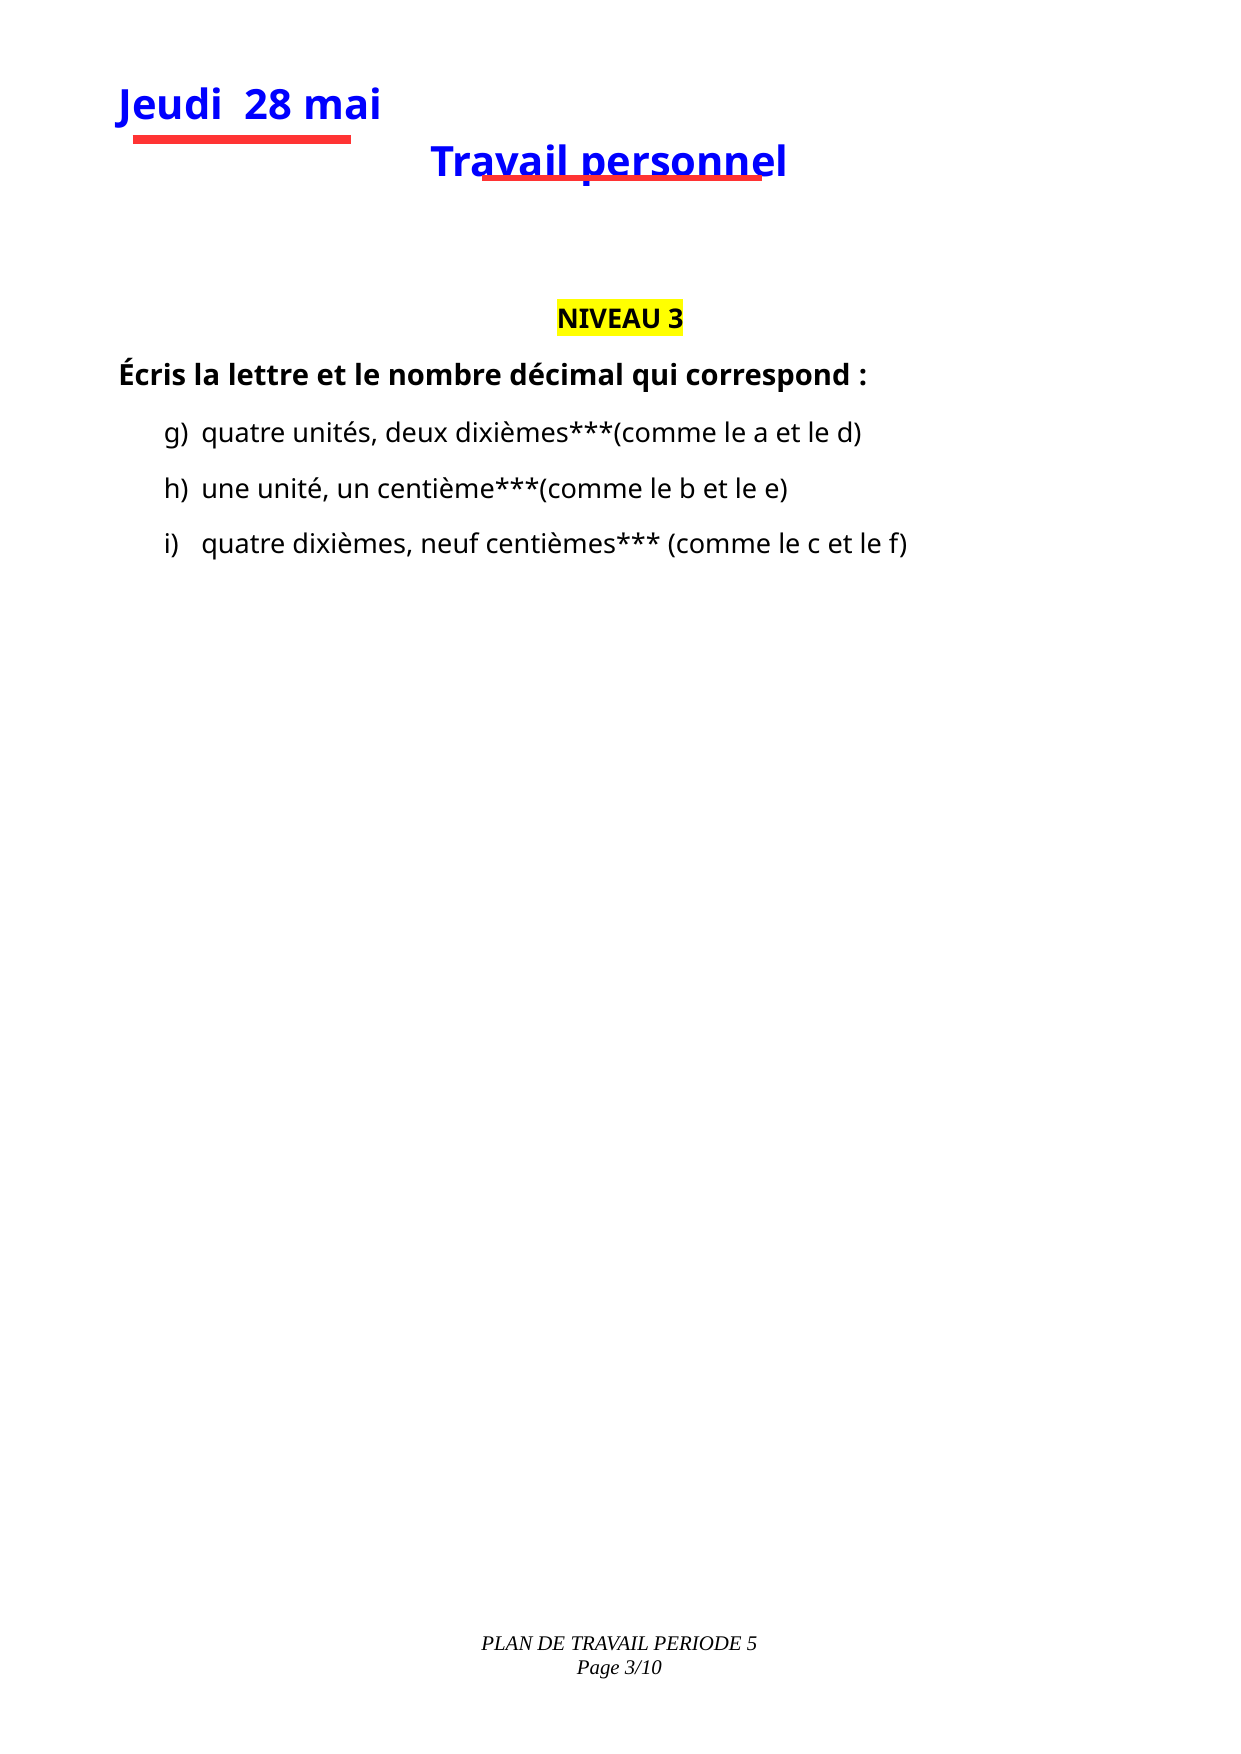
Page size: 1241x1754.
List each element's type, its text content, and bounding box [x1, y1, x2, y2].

list quatre dixièmes, neuf centièmes*** (comme le c et le f) [163, 524, 1122, 561]
list une unité, un centième***(comme le b et le e) [163, 469, 1122, 506]
list quatre unités, deux dixièmes***(comme le a et le d) [163, 414, 1122, 451]
text NIVEAU 3 [118, 299, 1122, 336]
text Écris la lettre et le nombre décimal qui correspond : [118, 354, 1122, 394]
